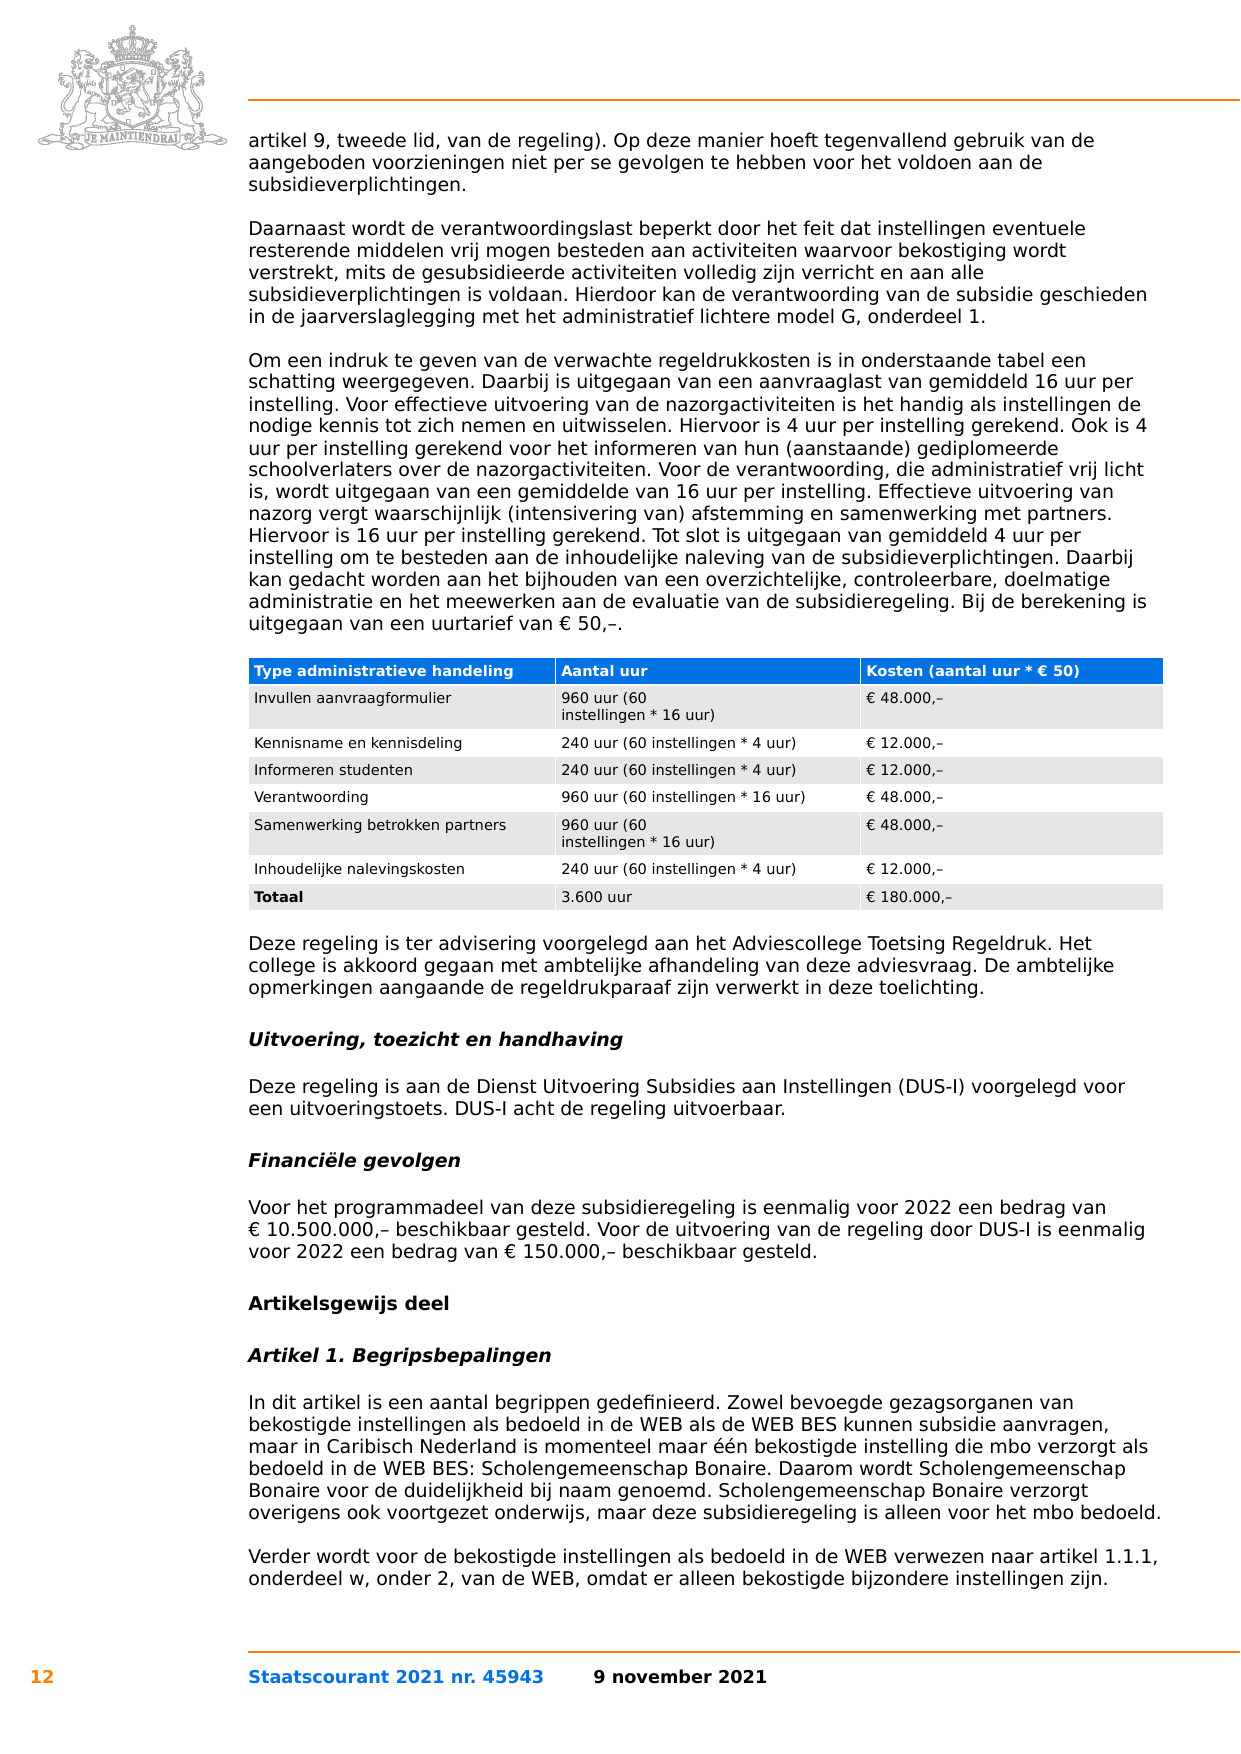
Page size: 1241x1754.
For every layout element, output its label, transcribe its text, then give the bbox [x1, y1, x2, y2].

table_cell 3.600 uur [556, 884, 860, 910]
table_cell 240 uur (60 instellingen * 4 uur) [556, 730, 860, 756]
table_cell € 12.000,– [861, 730, 1163, 756]
subtitle Artikelsgewijs deel [248, 1293, 1163, 1315]
text Verder wordt voor de bekostigde instellingen als bedoeld in de WEB verwezen naar artikel 1.1.1, onderdeel w, onder 2, van de WEB, omdat er alleen bekostigde bijzondere instellingen zijn. [248, 1546, 1163, 1589]
subtitle Financiële gevolgen [248, 1150, 1163, 1172]
table_header Kosten (aantal uur * € 50) [861, 658, 1163, 684]
table_cell 960 uur (60 instellingen * 16 uur) [556, 686, 860, 729]
text Deze regeling is ter advisering voorgelegd aan het Adviescollege Toetsing Regeldruk. Het college is akkoord gegaan met ambtelijke afhandeling van deze adviesvraag. De ambtelijke opmerkingen aangaande de regeldrukparaaf zijn verwerkt in deze toelichting. [248, 933, 1163, 999]
table_header Aantal uur [556, 658, 860, 684]
table_cell € 12.000,– [861, 856, 1163, 883]
table_cell Invullen aanvraagformulier [249, 686, 555, 729]
text Om een indruk te geven van de verwachte regeldrukkosten is in onderstaande tabel een schatting weergegeven. Daarbij is uitgegaan van een aanvraaglast van gemiddeld 16 uur per instelling. Voor effectieve uitvoering van de nazorgactiviteiten is het handig als instellingen de nodige kennis tot zich nemen en uitwisselen. Hiervoor is 4 uur per instelling gerekend. Ook is 4 uur per instelling gerekend voor het informeren van hun (aanstaande) gediplomeerde schoolverlaters over de nazorgactiviteiten. Voor de verantwoording, die administratief vrij licht is, wordt uitgegaan van een gemiddelde van 16 uur per instelling. Effectieve uitvoering van nazorg vergt waarschijnlijk (intensivering van) afstemming en samenwerking met partners. Hiervoor is 16 uur per instelling gerekend. Tot slot is uitgegaan van gemiddeld 4 uur per instelling om te besteden aan de inhoudelijke naleving van de subsidieverplichtingen. Daarbij kan gedacht worden aan het bijhouden van een overzichtelijke, controleerbare, doelmatige administratie en het meewerken aan de evaluatie van de subsidieregeling. Bij de berekening is uitgegaan van een uurtarief van € 50,–. [248, 349, 1163, 635]
table_cell 240 uur (60 instellingen * 4 uur) [556, 757, 860, 784]
table_cell Samenwerking betrokken partners [249, 812, 555, 855]
subtitle Uitvoering, toezicht en handhaving [248, 1029, 1163, 1051]
text Daarnaast wordt de verantwoordingslast beperkt door het feit dat instellingen eventuele resterende middelen vrij mogen besteden aan activiteiten waarvoor bekostiging wordt verstrekt, mits de gesubsidieerde activiteiten volledig zijn verricht en aan alle subsidieverplichtingen is voldaan. Hierdoor kan de verantwoording van de subsidie geschieden in de jaarverslaglegging met het administratief lichtere model G, onderdeel 1. [248, 218, 1163, 328]
text Deze regeling is aan de Dienst Uitvoering Subsidies aan Instellingen (DUS-I) voorgelegd voor een uitvoeringstoets. DUS-I acht de regeling uitvoerbaar. [248, 1076, 1163, 1120]
table_cell 960 uur (60 instellingen * 16 uur) [556, 785, 860, 811]
table_cell € 180.000,– [861, 884, 1163, 910]
table_cell € 48.000,– [861, 812, 1163, 855]
table_cell Informeren studenten [249, 757, 555, 784]
table_cell € 48.000,– [861, 686, 1163, 729]
text Voor het programmadeel van deze subsidieregeling is eenmalig voor 2022 een bedrag van € 10.500.000,– beschikbaar gesteld. Voor de uitvoering van de regeling door DUS-I is eenmalig voor 2022 een bedrag van € 150.000,– beschikbaar gesteld. [248, 1197, 1163, 1263]
text In dit artikel is een aantal begrippen gedefinieerd. Zowel bevoegde gezagsorganen van bekostigde instellingen als bedoeld in de WEB als de WEB BES kunnen subsidie aanvragen, maar in Caribisch Nederland is momenteel maar één bekostigde instelling die mbo verzorgt als bedoeld in de WEB BES: Scholengemeenschap Bonaire. Daarom wordt Scholengemeenschap Bonaire voor de duidelijkheid bij naam genoemd. Scholengemeenschap Bonaire verzorgt overigens ook voortgezet onderwijs, maar deze subsidieregeling is alleen voor het mbo bedoeld. [248, 1392, 1163, 1524]
table_cell Inhoudelijke nalevingskosten [249, 856, 555, 883]
table_cell € 48.000,– [861, 785, 1163, 811]
table_cell 240 uur (60 instellingen * 4 uur) [556, 856, 860, 883]
table_cell Kennisname en kennisdeling [249, 730, 555, 756]
table_cell € 12.000,– [861, 757, 1163, 784]
text artikel 9, tweede lid, van de regeling). Op deze manier hoeft tegenvallend gebruik van de aangeboden voorzieningen niet per se gevolgen te hebben voor het voldoen aan de subsidieverplichtingen. [248, 130, 1163, 196]
table_cell Totaal [249, 884, 555, 910]
subtitle Artikel 1. Begripsbepalingen [248, 1345, 1163, 1367]
table_header Type administratieve handeling [249, 658, 555, 684]
table_cell Verantwoording [249, 785, 555, 811]
picture [38, 25, 227, 150]
table_cell 960 uur (60 instellingen * 16 uur) [556, 812, 860, 855]
